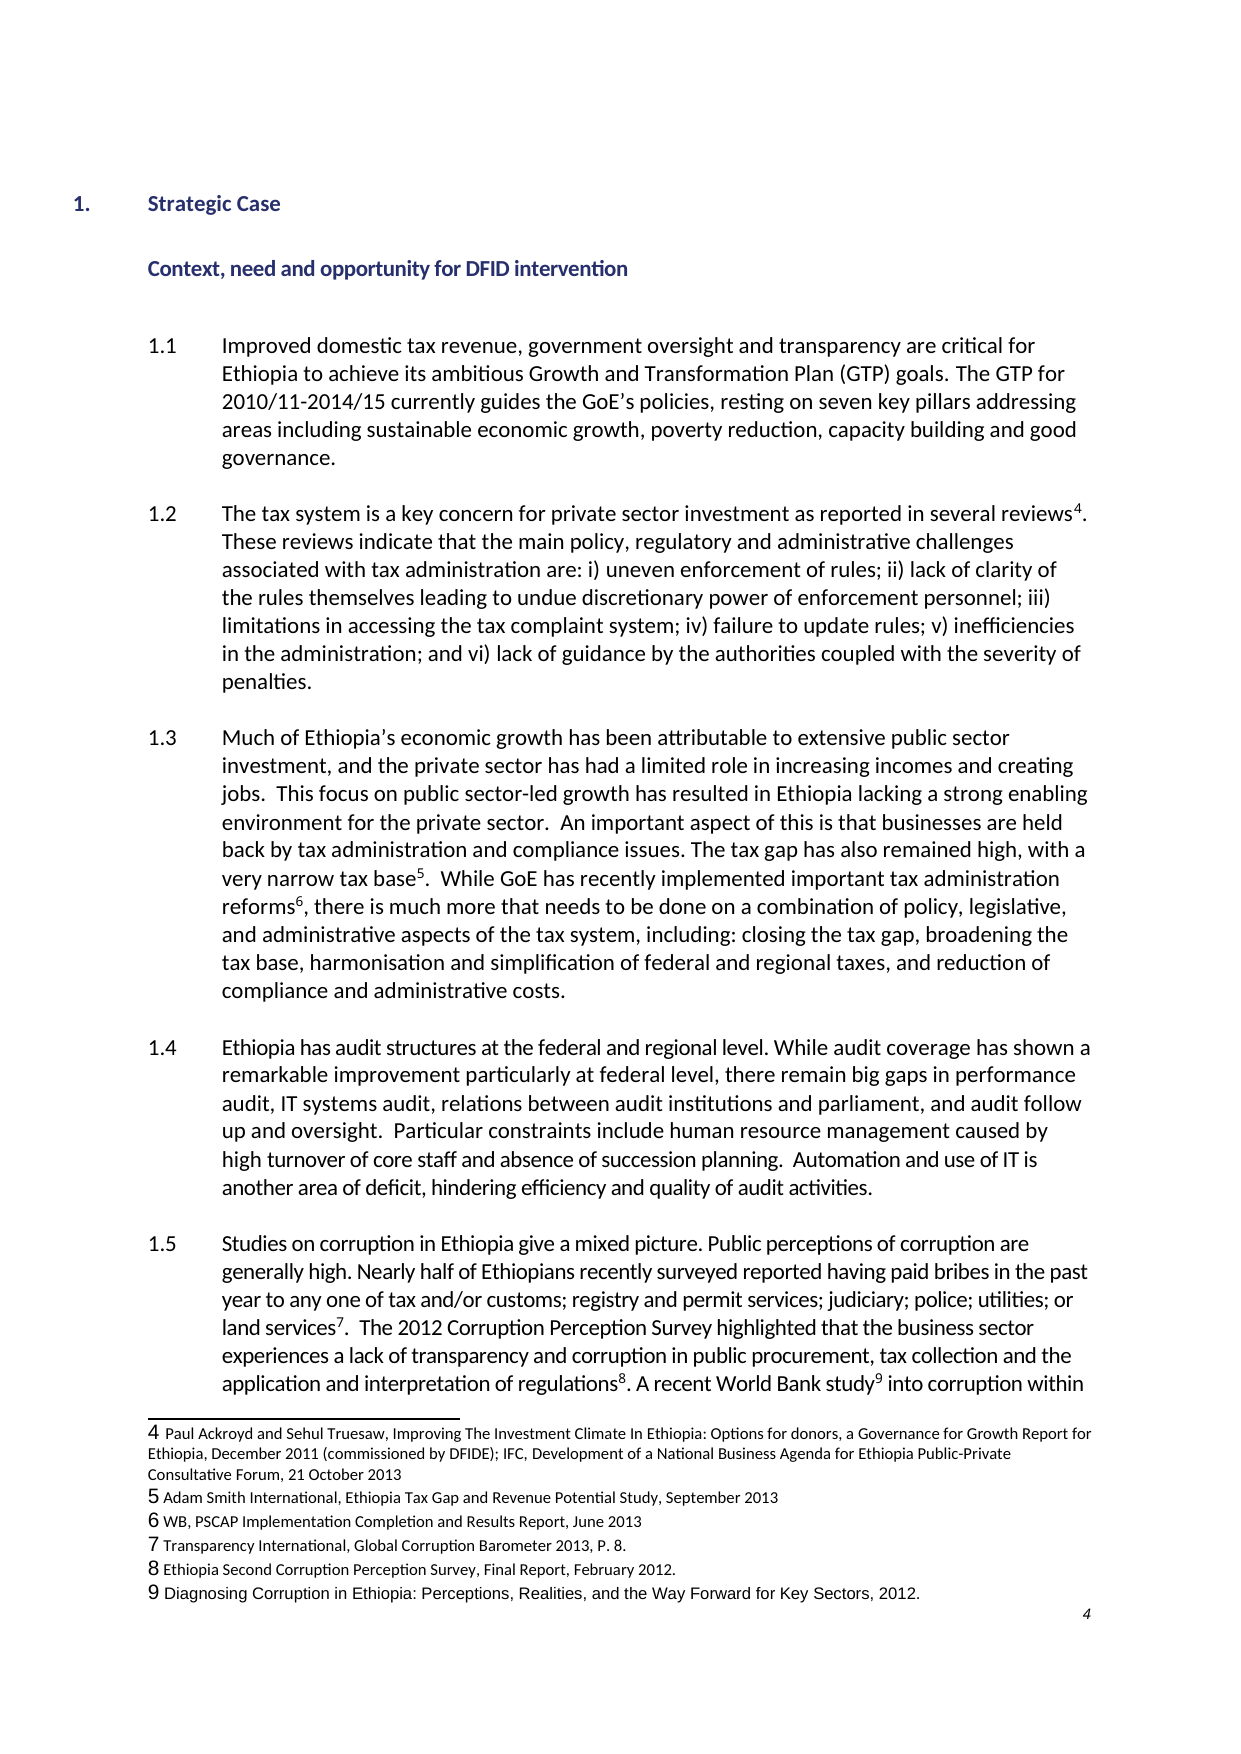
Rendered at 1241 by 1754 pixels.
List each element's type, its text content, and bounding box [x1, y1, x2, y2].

list Adam Smith International, Ethiopia Tax Gap and Revenue Potential Study, September 2013 [148, 1484, 1092, 1508]
list Diagnosing Corruption in Ethiopia: Perceptions, Realities, and the Way Forward for Key Sectors, 2012. [148, 1580, 1092, 1604]
list The tax system is a key concern for private sector investment as reported in several reviews. These reviews indicate that the main policy, regulatory and administrative challenges associated with tax administration are: i) uneven enforcement of rules; ii) lack of clarity of the rules themselves leading to undue discretionary power of enforcement personnel; iii) limitations in accessing the tax complaint system; iv) failure to update rules; v) inefficiencies in the administration; and vi) lack of guidance by the authorities coupled with the severity of penalties. [148, 499, 1092, 696]
list WB, PSCAP Implementation Completion and Results Report, June 2013 [148, 1508, 1092, 1532]
list Strategic Case [73, 189, 1092, 217]
list Ethiopia Second Corruption Perception Survey, Final Report, February 2012. [148, 1556, 1092, 1580]
list Ethiopia has audit structures at the federal and regional level. While audit coverage has shown a remarkable improvement particularly at federal level, there remain big gaps in performance audit, IT systems audit, relations between audit institutions and parliament, and audit follow up and oversight. Particular constraints include human resource management caused by high turnover of core staff and absence of succession planning. Automation and use of IT is another area of deficit, hindering efficiency and quality of audit activities. [148, 1033, 1092, 1201]
list Much of Ethiopia’s economic growth has been attributable to extensive public sector investment, and the private sector has had a limited role in increasing incomes and creating jobs. This focus on public sector-led growth has resulted in Ethiopia lacking a strong enabling environment for the private sector. An important aspect of this is that businesses are held back by tax administration and compliance issues. The tax gap has also remained high, with a very narrow tax base. While GoE has recently implemented important tax administration reforms, there is much more that needs to be done on a combination of policy, legislative, and administrative aspects of the tax system, including: closing the tax gap, broadening the tax base, harmonisation and simplification of federal and regional taxes, and reduction of compliance and administrative costs. [148, 723, 1092, 1004]
list Studies on corruption in Ethiopia give a mixed picture. Public perceptions of corruption are generally high. Nearly half of Ethiopians recently surveyed reported having paid bribes in the past year to any one of tax and/or customs; registry and permit services; judiciary; police; utilities; or land services. The 2012 Corruption Perception Survey highlighted that the business sector experiences a lack of transparency and corruption in public procurement, tax collection and the application and interpretation of regulations. A recent World Bank study into corruption within [148, 1229, 1092, 1398]
list Paul Ackroyd and Sehul Truesaw, Improving The Investment Climate In Ethiopia: Options for donors, a Governance for Growth Report for Ethiopia, December 2011 (commissioned by DFIDE); IFC, Development of a National Business Agenda for Ethiopia Public-Private Consultative Forum, 21 October 2013 [148, 1419, 1092, 1484]
list Improved domestic tax revenue, government oversight and transparency are critical for Ethiopia to achieve its ambitious Growth and Transformation Plan (GTP) goals. The GTP for 2010/11-2014/15 currently guides the GoE’s policies, resting on seven key pillars addressing areas including sustainable economic growth, poverty reduction, capacity building and good governance. [148, 331, 1092, 471]
list Transparency International, Global Corruption Barometer 2013, P. 8. [148, 1532, 1092, 1556]
text Context, need and opportunity for DFID intervention [148, 253, 1092, 283]
